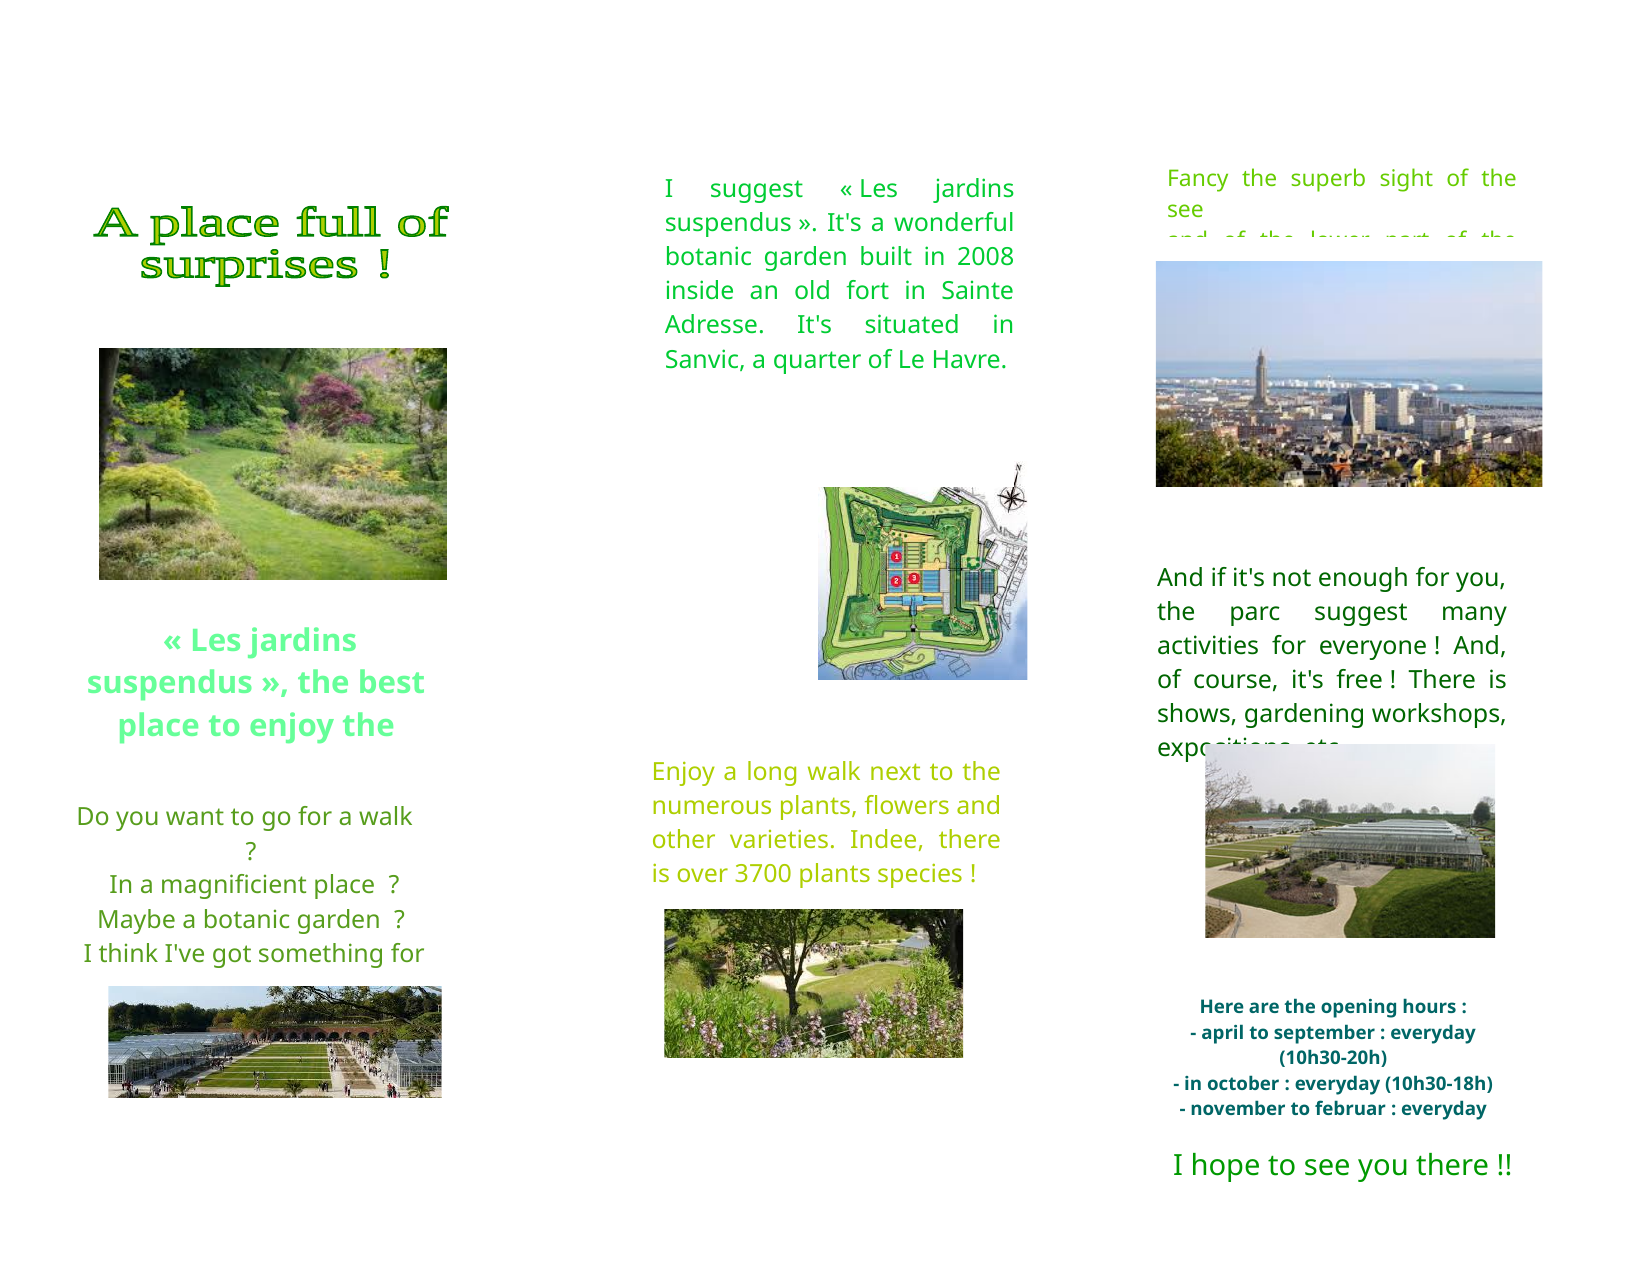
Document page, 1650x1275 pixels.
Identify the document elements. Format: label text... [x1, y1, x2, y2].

text - november to februar : everyday (10h30-17h) [1158, 1096, 1508, 1125]
text Maybe a botanic garden ? [76, 901, 426, 935]
text - in october : everyday (10h30-18h) [1158, 1070, 1508, 1096]
text I think I've got something for you ! [76, 935, 426, 975]
text « Les jardins suspendus », the best place to enjoy the best panoramic of the town ! [81, 617, 431, 754]
text Fancy the superb sight of the see [1167, 162, 1517, 224]
text Here are the opening hours : [1158, 993, 1508, 1019]
text And if it's not enough for you, the parc suggest many activities for everyone ! And, of course, it's free ! There is shows, gardening workshops, expositions, etc. [1157, 559, 1507, 764]
text Enjoy a long walk next to the numerous plants, flowers and other varieties. Indee, there is over 3700 plants species ! [651, 754, 1001, 890]
text I suggest « Les jardins suspendus ». It's a wonderful botanic garden built in 2008 inside an old fort in Sainte Adresse. It's situated in Sanvic, a quarter of Le Havre. [664, 171, 1014, 375]
text and of the lower part of the town ! [1167, 224, 1517, 237]
text I hope to see you there !! [1173, 1144, 1523, 1184]
text - april to september : everyday (10h30-20h) [1158, 1019, 1508, 1070]
text Do you want to go for a walk ? [76, 799, 426, 867]
text In a magnificient place ? [76, 867, 426, 901]
